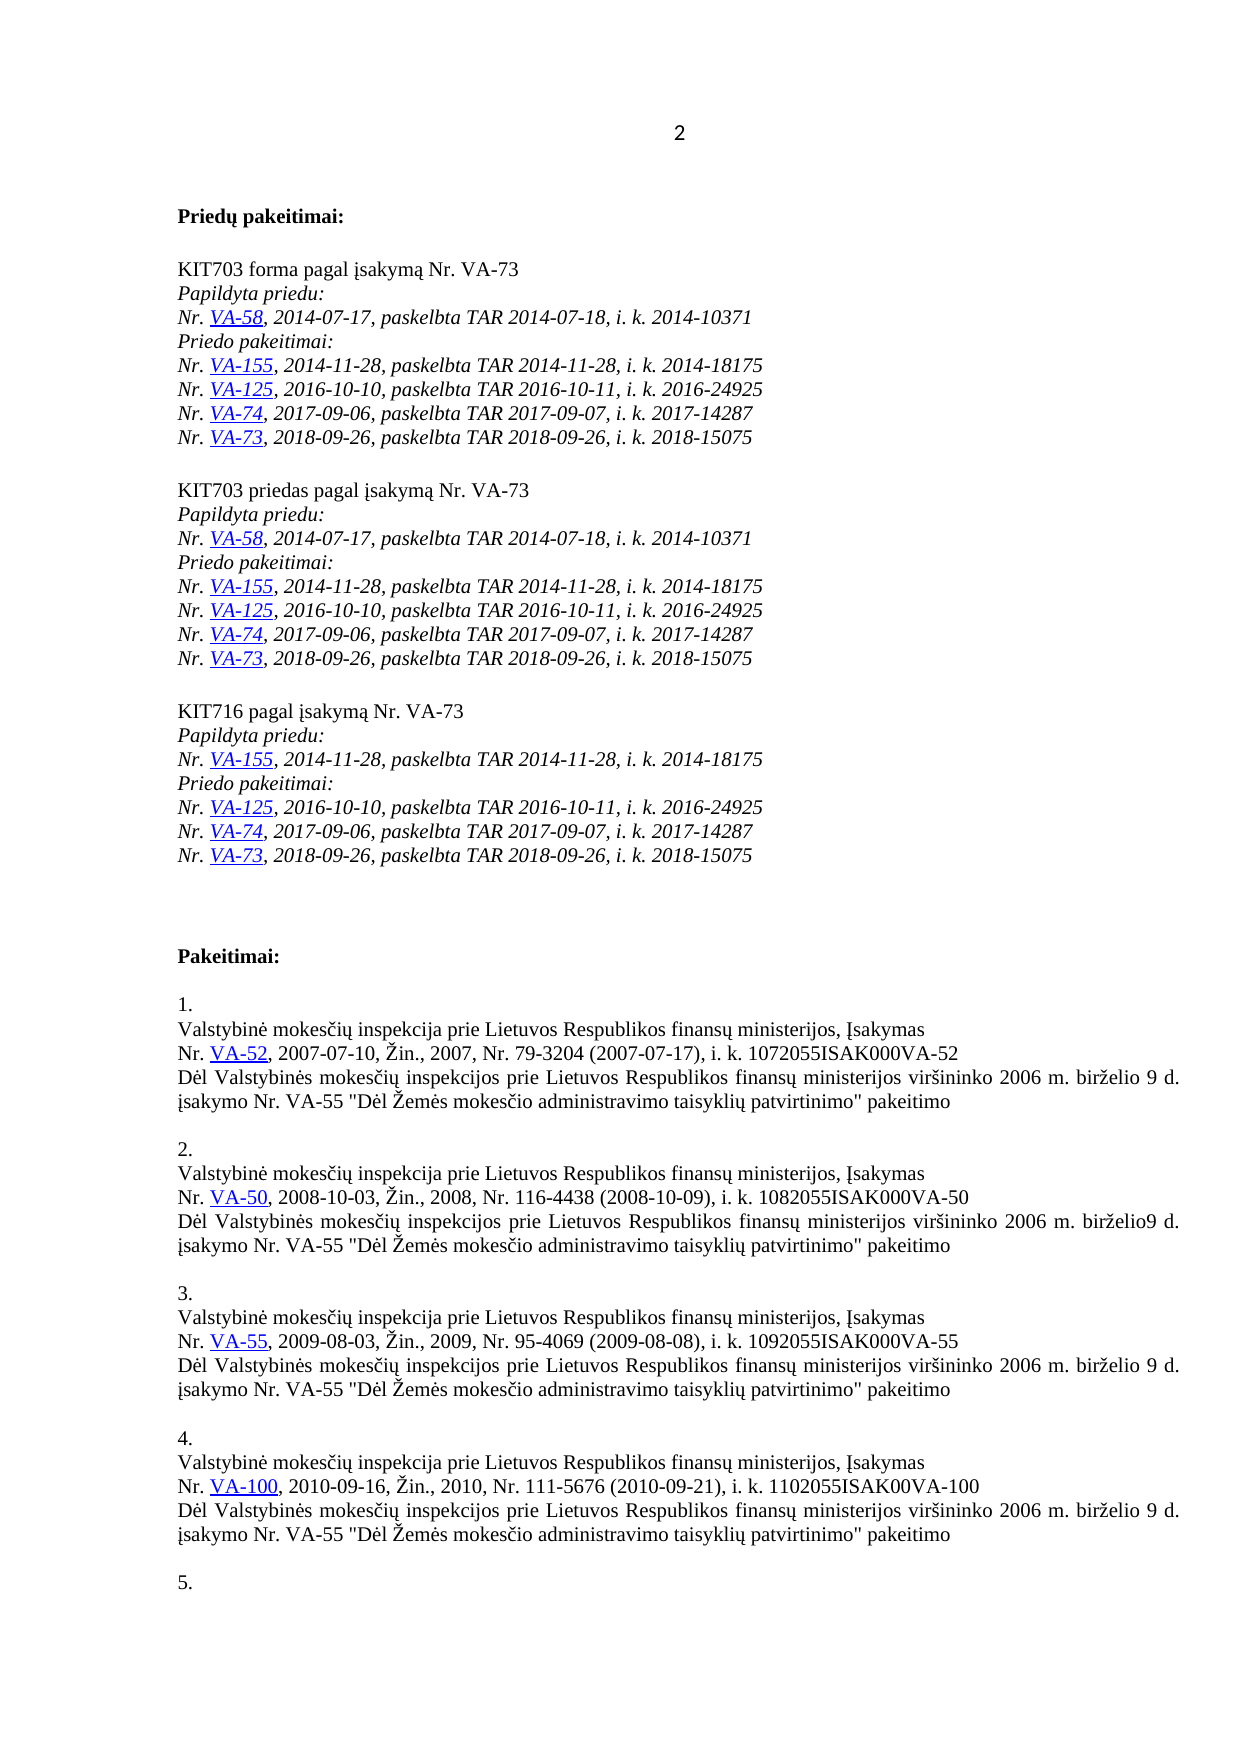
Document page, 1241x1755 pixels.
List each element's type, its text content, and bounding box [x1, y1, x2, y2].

text Nr. VA-155, 2014-11-28, paskelbta TAR 2014-11-28, i. k. 2014-18175 [177, 353, 1181, 377]
text KIT716 pagal įsakymą Nr. VA-73 [177, 699, 1181, 723]
text Nr. VA-73, 2018-09-26, paskelbta TAR 2018-09-26, i. k. 2018-15075 [177, 843, 1181, 867]
text Dėl Valstybinės mokesčių inspekcijos prie Lietuvos Respublikos finansų ministerijos viršininko 2006 m. birželio 9 d. įsakymo Nr. VA-55 "Dėl Žemės mokesčio administravimo taisyklių patvirtinimo" pakeitimo [177, 1498, 1181, 1546]
text Nr. VA-58, 2014-07-17, paskelbta TAR 2014-07-18, i. k. 2014-10371 [177, 304, 1181, 329]
text KIT703 priedas pagal įsakymą Nr. VA-73 [177, 478, 1181, 502]
text Dėl Valstybinės mokesčių inspekcijos prie Lietuvos Respublikos finansų ministerijos viršininko 2006 m. birželio 9 d. įsakymo Nr. VA-55 "Dėl Žemės mokesčio administravimo taisyklių patvirtinimo" pakeitimo [177, 1064, 1181, 1113]
text Nr. VA-125, 2016-10-10, paskelbta TAR 2016-10-11, i. k. 2016-24925 [177, 598, 1181, 622]
text Nr. VA-155, 2014-11-28, paskelbta TAR 2014-11-28, i. k. 2014-18175 [177, 747, 1181, 771]
text Priedo pakeitimai: [177, 771, 1181, 795]
text Nr. VA-74, 2017-09-06, paskelbta TAR 2017-09-07, i. k. 2017-14287 [177, 819, 1181, 843]
text Nr. VA-125, 2016-10-10, paskelbta TAR 2016-10-11, i. k. 2016-24925 [177, 377, 1181, 401]
text Nr. VA-100, 2010-09-16, Žin., 2010, Nr. 111-5676 (2010-09-21), i. k. 1102055ISAK00VA-100 [177, 1474, 1181, 1498]
text Valstybinė mokesčių inspekcija prie Lietuvos Respublikos finansų ministerijos, Įsakymas [177, 1305, 1181, 1329]
text Priedo pakeitimai: [177, 550, 1181, 574]
text 3. [177, 1281, 1181, 1305]
text Nr. VA-52, 2007-07-10, Žin., 2007, Nr. 79-3204 (2007-07-17), i. k. 1072055ISAK000VA-52 [177, 1041, 1181, 1064]
text Priedo pakeitimai: [177, 329, 1181, 353]
text Priedų pakeitimai: [177, 204, 1181, 228]
text Papildyta priedu: [177, 281, 1181, 304]
text KIT703 forma pagal įsakymą Nr. VA-73 [177, 256, 1181, 281]
text Papildyta priedu: [177, 723, 1181, 747]
text Nr. VA-125, 2016-10-10, paskelbta TAR 2016-10-11, i. k. 2016-24925 [177, 795, 1181, 819]
text 4. [177, 1426, 1181, 1449]
text Nr. VA-73, 2018-09-26, paskelbta TAR 2018-09-26, i. k. 2018-15075 [177, 646, 1181, 670]
text Nr. VA-73, 2018-09-26, paskelbta TAR 2018-09-26, i. k. 2018-15075 [177, 425, 1181, 449]
text Nr. VA-58, 2014-07-17, paskelbta TAR 2014-07-18, i. k. 2014-10371 [177, 526, 1181, 550]
text Papildyta priedu: [177, 502, 1181, 526]
text Nr. VA-155, 2014-11-28, paskelbta TAR 2014-11-28, i. k. 2014-18175 [177, 574, 1181, 598]
text Nr. VA-74, 2017-09-06, paskelbta TAR 2017-09-07, i. k. 2017-14287 [177, 401, 1181, 425]
text Valstybinė mokesčių inspekcija prie Lietuvos Respublikos finansų ministerijos, Įsakymas [177, 1161, 1181, 1185]
text Valstybinė mokesčių inspekcija prie Lietuvos Respublikos finansų ministerijos, Įsakymas [177, 1016, 1181, 1041]
text Nr. VA-74, 2017-09-06, paskelbta TAR 2017-09-07, i. k. 2017-14287 [177, 622, 1181, 646]
text 5. [177, 1570, 1181, 1594]
text Pakeitimai: [177, 944, 1181, 968]
text Nr. VA-50, 2008-10-03, Žin., 2008, Nr. 116-4438 (2008-10-09), i. k. 1082055ISAK000VA-50 [177, 1185, 1181, 1209]
text Dėl Valstybinės mokesčių inspekcijos prie Lietuvos Respublikos finansų ministerijos viršininko 2006 m. birželio 9 d. įsakymo Nr. VA-55 "Dėl Žemės mokesčio administravimo taisyklių patvirtinimo" pakeitimo [177, 1353, 1181, 1401]
text Nr. VA-55, 2009-08-03, Žin., 2009, Nr. 95-4069 (2009-08-08), i. k. 1092055ISAK000VA-55 [177, 1329, 1181, 1353]
text 1. [177, 992, 1181, 1016]
text Dėl Valstybinės mokesčių inspekcijos prie Lietuvos Respublikos finansų ministerijos viršininko 2006 m. birželio9 d. įsakymo Nr. VA-55 "Dėl Žemės mokesčio administravimo taisyklių patvirtinimo" pakeitimo [177, 1209, 1181, 1257]
text 2. [177, 1137, 1181, 1161]
text Valstybinė mokesčių inspekcija prie Lietuvos Respublikos finansų ministerijos, Įsakymas [177, 1449, 1181, 1474]
